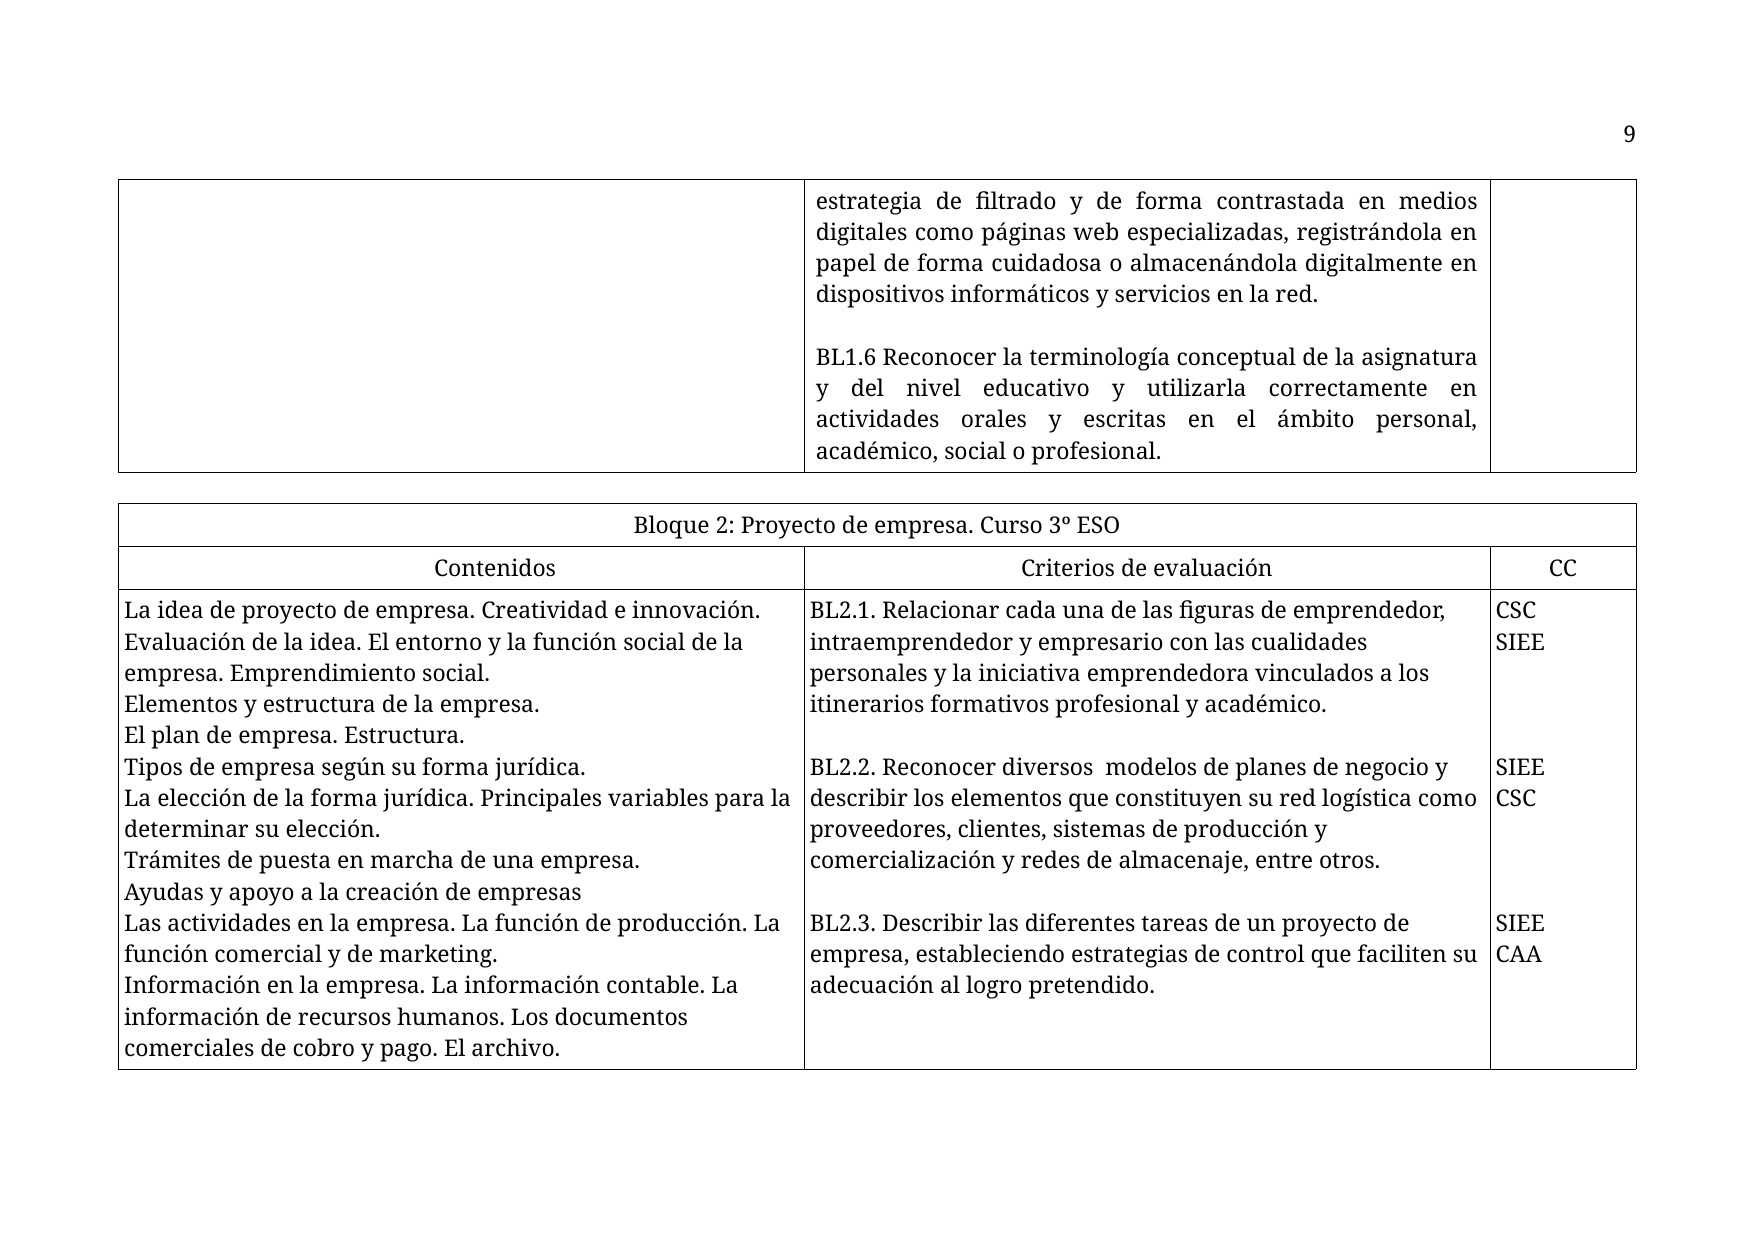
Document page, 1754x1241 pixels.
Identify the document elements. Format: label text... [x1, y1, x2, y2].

table_cell La idea de proyecto de empresa. Creatividad e innovación. Evaluación de la idea. El entorno y la función social de la empresa. Emprendimiento social. Elementos y estructura de la empresa. El plan de empresa. Estructura. Tipos de empresa según su forma jurídica. La elección de la forma jurídica. Principales variables para la determinar su elección. Trámites de puesta en marcha de una empresa. Ayudas y apoyo a la creación de empresas Las actividades en la empresa. La función de producción. La función comercial y de marketing. Información en la empresa. La información contable. La información de recursos humanos. Los documentos comerciales de cobro y pago. El archivo. [119, 590, 804, 1069]
table_cell BL2.1. Relacionar cada una de las figuras de emprendedor, intraemprendedor y empresario con las cualidades personales y la iniciativa emprendedora vinculados a los itinerarios formativos profesional y académico. BL2.2. Reconocer diversos modelos de planes de negocio y describir los elementos que constituyen su red logística como proveedores, clientes, sistemas de producción y comercialización y redes de almacenaje, entre otros. BL2.3. Describir las diferentes tareas de un proyecto de empresa, estableciendo estrategias de control que faciliten su adecuación al logro pretendido. [805, 590, 1490, 1069]
table_cell estrategia de filtrado y de forma contrastada en medios digitales como páginas web especializadas, registrándola en papel de forma cuidadosa o almacenándola digitalmente en dispositivos informáticos y servicios en la red. BL1.6 Reconocer la terminología conceptual de la asignatura y del nivel educativo y utilizarla correctamente en actividades orales y escritas en el ámbito personal, académico, social o profesional. [805, 180, 1490, 472]
table_header Bloque 2: Proyecto de empresa. Curso 3º ESO [119, 504, 1636, 546]
table_cell [119, 180, 804, 472]
table_cell Criterios de evaluación [805, 547, 1490, 589]
table_cell CSC SIEE SIEE CSC SIEE CAA [1491, 590, 1636, 1069]
table_cell [1491, 180, 1636, 472]
table_cell Contenidos [119, 547, 804, 589]
table_cell CC [1491, 547, 1636, 589]
